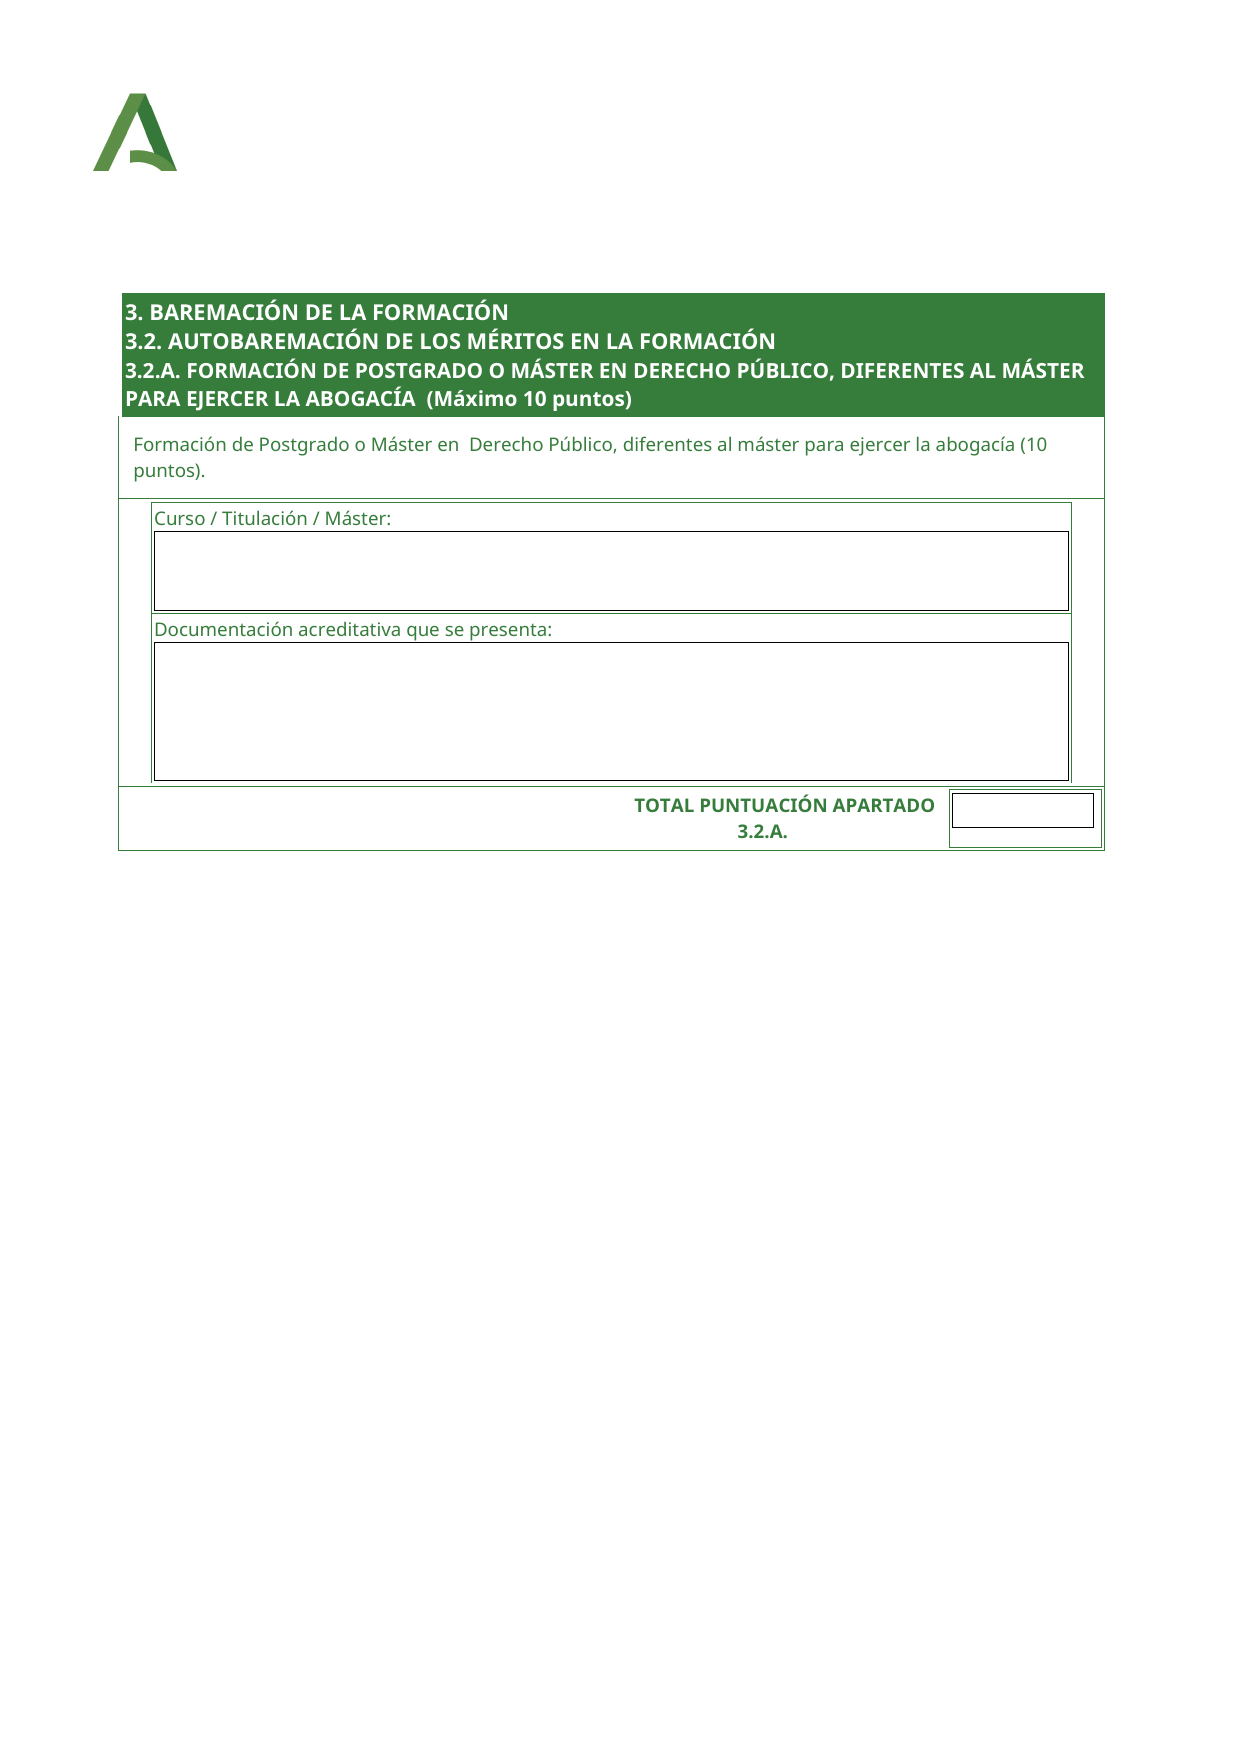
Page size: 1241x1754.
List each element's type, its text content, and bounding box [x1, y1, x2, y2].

table_header TOTAL PUNTUACIÓN APARTADO 3.2.A. [576, 789, 949, 847]
table_cell Formación de Postgrado o Máster en Derecho Público, diferentes al máster para ejercer la abogacía (10 puntos). [119, 416, 1104, 498]
table_cell [119, 499, 1104, 786]
picture [88, 88, 182, 176]
table_header 3. BAREMACIÓN DE LA FORMACIÓN 3.2. AUTOBAREMACIÓN DE LOS MÉRITOS EN LA FORMACIÓN 3.2.A. FORMACIÓN DE POSTGRADO O MÁSTER EN DERECHO PÚBLICO, DIFERENTES AL MÁSTER PARA EJERCER LA ABOGACÍA (Máximo 10 puntos) [123, 294, 1104, 416]
table_header [950, 790, 1101, 847]
table_header [118, 293, 122, 416]
table_cell Documentación acreditativa que se presenta: [152, 614, 1071, 783]
table_cell [119, 787, 1104, 850]
table_header Curso / Titulación / Máster: [152, 503, 1071, 613]
